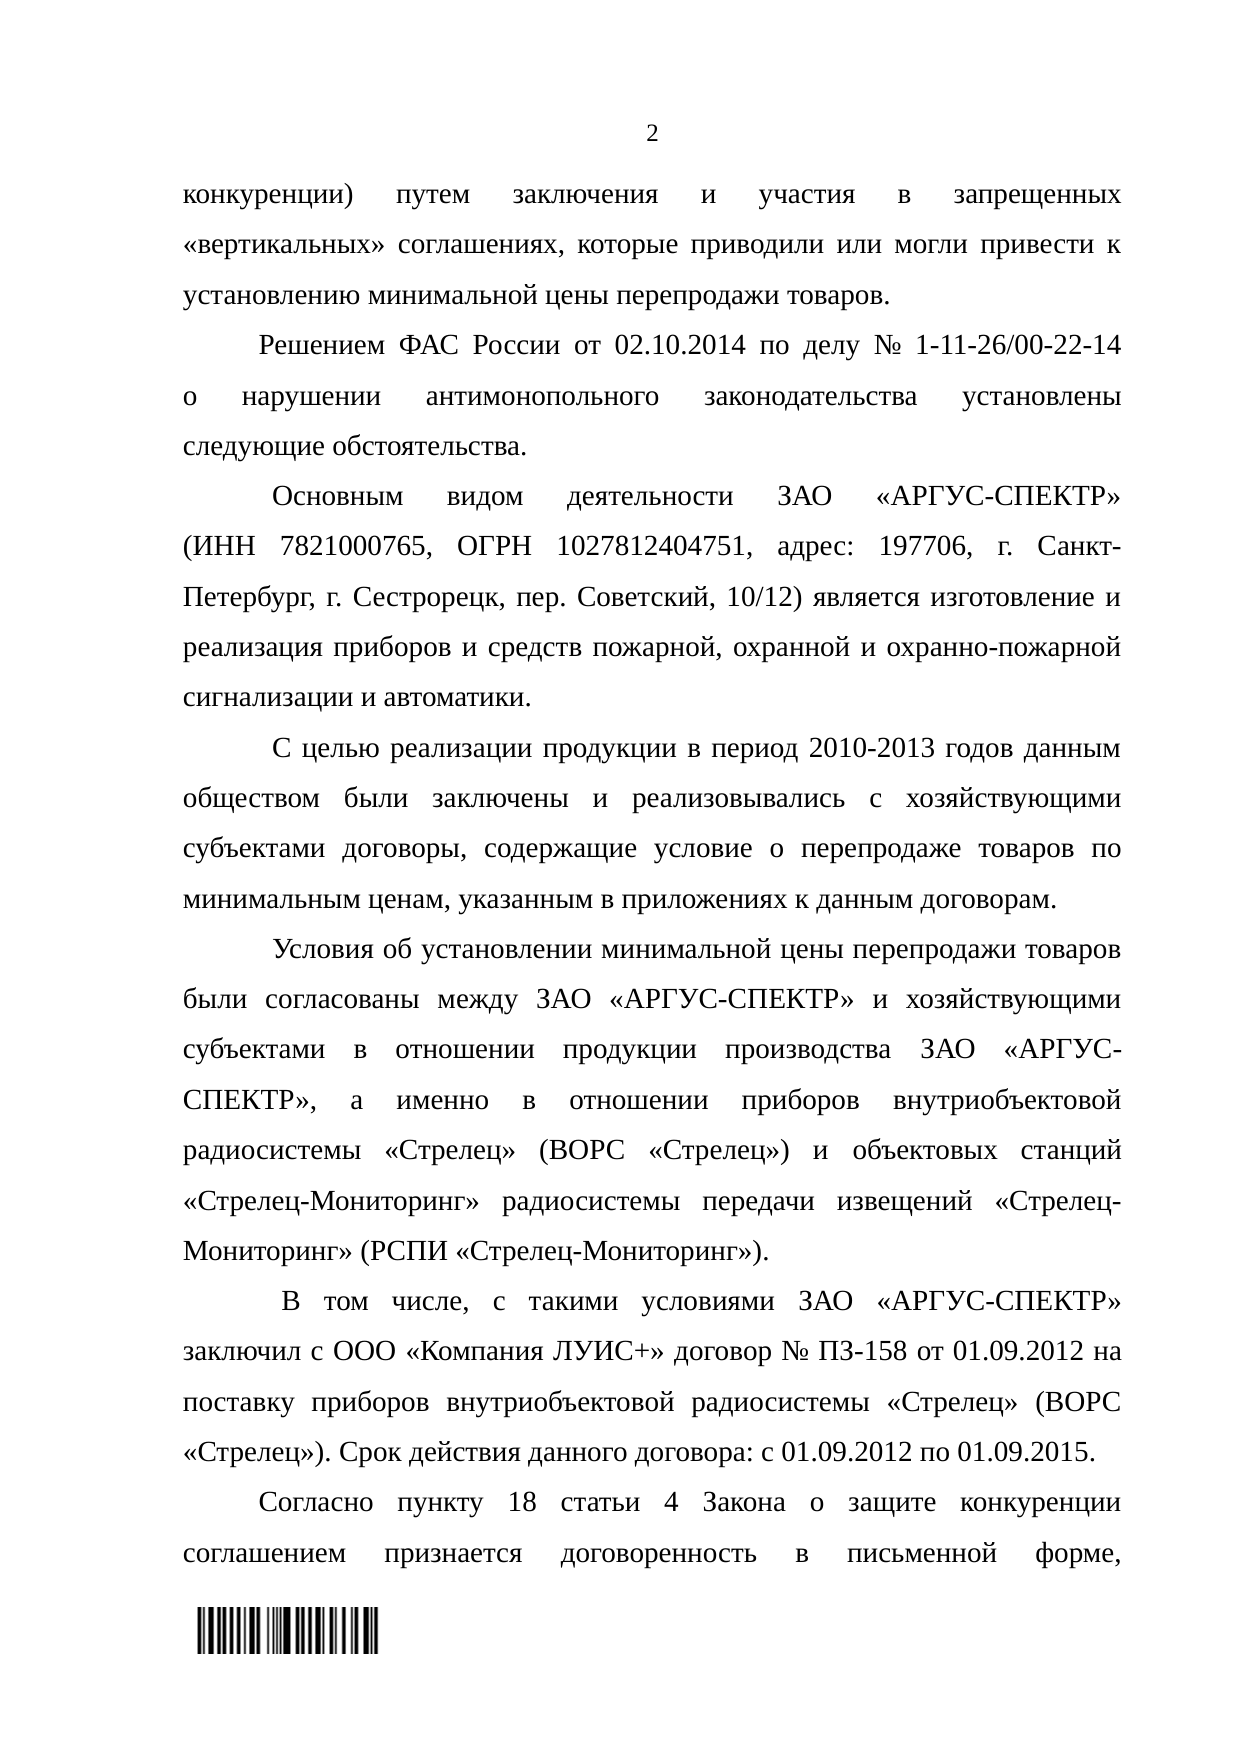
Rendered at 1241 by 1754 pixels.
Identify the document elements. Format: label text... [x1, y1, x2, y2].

text Условия об установлении минимальной цены перепродажи товаров были согласованы между ЗАО «АРГУС-СПЕКТР» и хозяйствующими субъектами в отношении продукции производства ЗАО «АРГУС-СПЕКТР», а именно в отношении приборов внутриобъектовой радиосистемы «Стрелец» (ВОРС «Стрелец») и объектовых станций «Стрелец-Мониторинг» радиосистемы передачи извещений «Стрелец-Мониторинг» (РСПИ «Стрелец-Мониторинг»). [183, 931, 1122, 1266]
text Основным видом деятельности ЗАО «АРГУС-СПЕКТР» (ИНН 7821000765, ОГРН 1027812404751, адрес: 197706, г. Санкт-Петербург, г. Сестрорецк, пер. Советский, 10/12) является изготовление и реализация приборов и средств пожарной, охранной и охранно-пожарной сигнализации и автоматики. [183, 478, 1122, 713]
text С целью реализации продукции в период 2010-2013 годов данным обществом были заключены и реализовывались с хозяйствующими субъектами договоры, содержащие условие о перепродаже товаров по минимальным ценам, указанным в приложениях к данным договорам. [183, 730, 1122, 914]
picture [182, 1607, 396, 1654]
text Согласно пункту 18 статьи 4 Закона о защите конкуренции соглашением признается договоренность в письменной форме, [183, 1484, 1122, 1568]
text конкуренции) путем заключения и участия в запрещенных «вертикальных» соглашениях, которые приводили или могли привести к установлению минимальной цены перепродажи товаров. [183, 176, 1122, 311]
text Решением ФАС России от 02.10.2014 по делу № 1-11-26/00-22-14 о нарушении антимонопольного законодательства установлены следующие обстоятельства. [183, 327, 1122, 461]
text В том числе, с такими условиями ЗАО «АРГУС-СПЕКТР» заключил с ООО «Компания ЛУИС+» договор № ПЗ-158 от 01.09.2012 на поставку приборов внутриобъектовой радиосистемы «Стрелец» (ВОРС «Стрелец»). Срок действия данного договора: с 01.09.2012 по 01.09.2015. [183, 1283, 1122, 1468]
